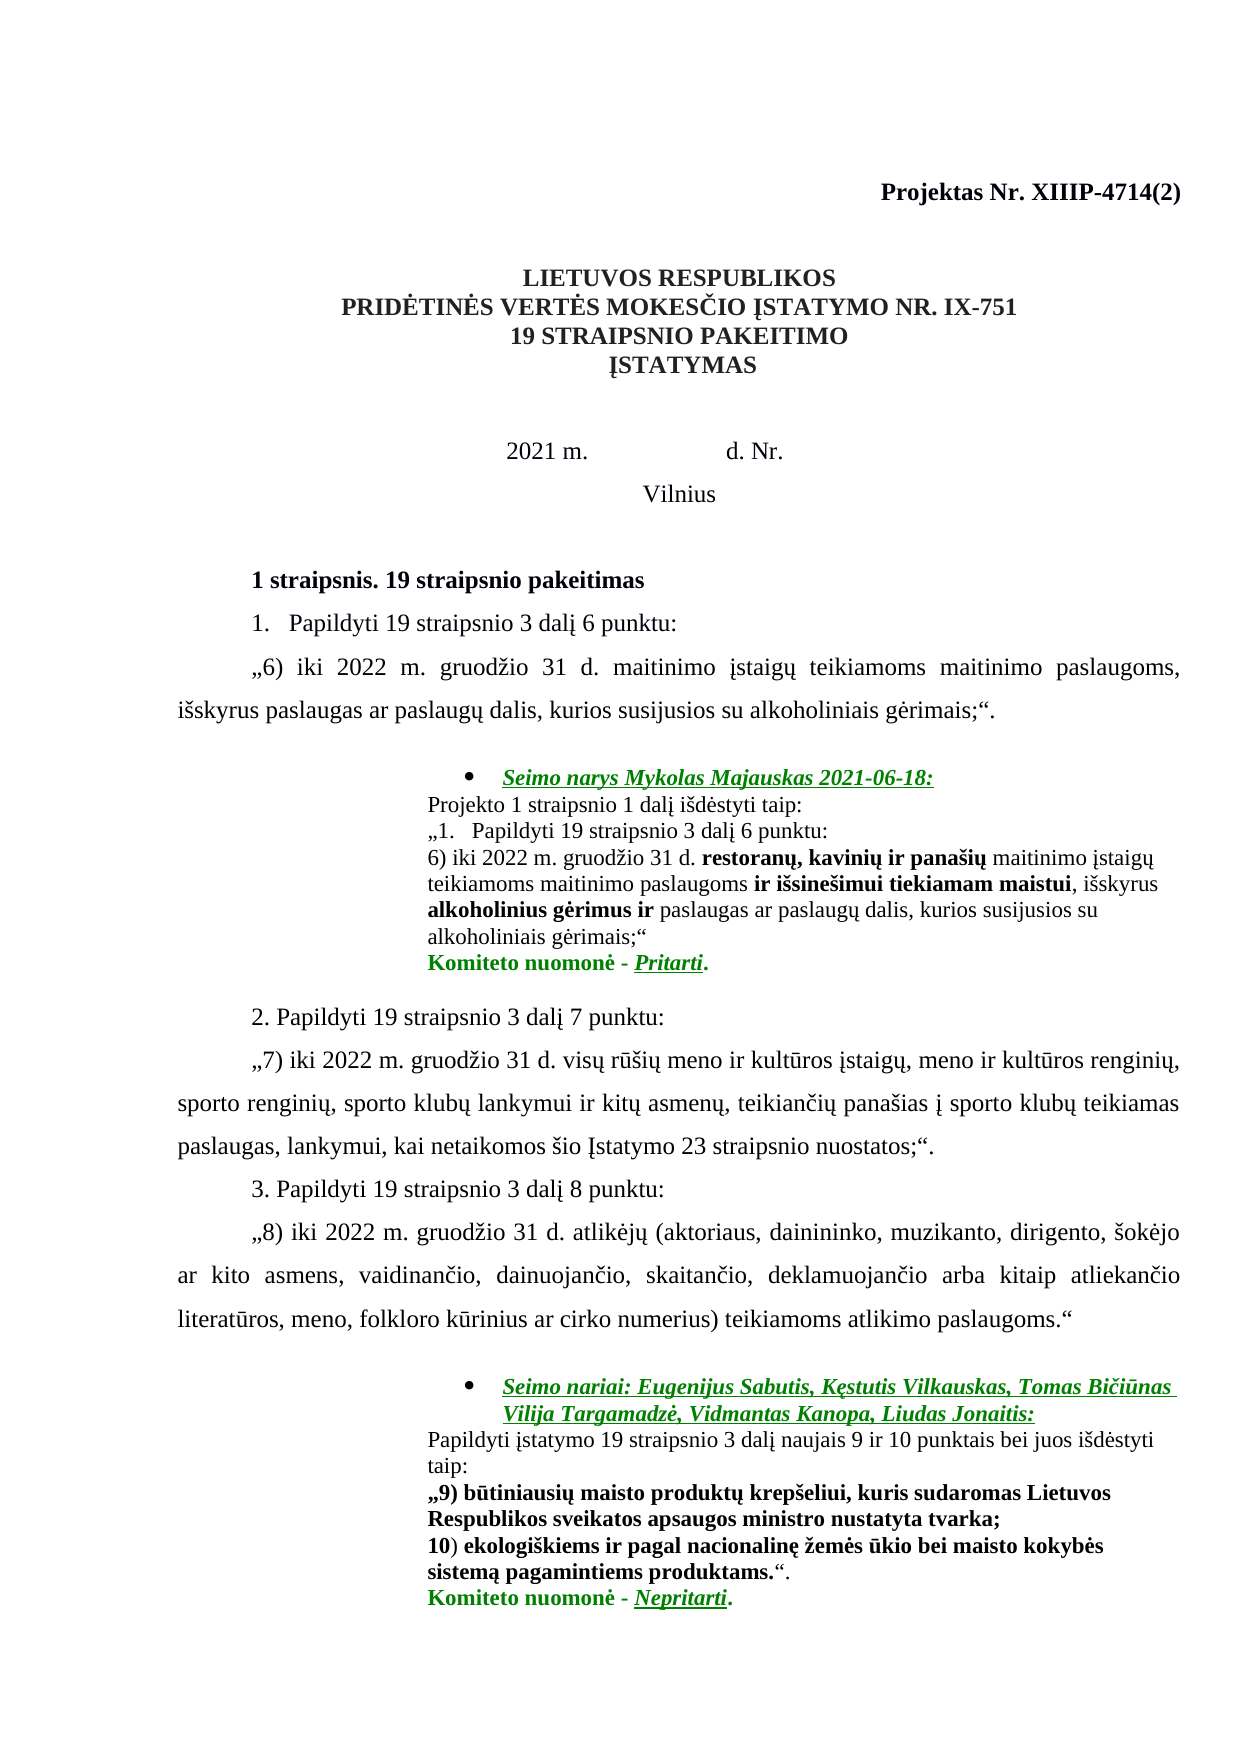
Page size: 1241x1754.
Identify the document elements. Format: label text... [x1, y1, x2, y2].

text 6) iki 2022 m. gruodžio 31 d. restoranų, kavinių ir panašių maitinimo įstaigų teikiamoms maitinimo paslaugoms ir išsinešimui tiekiamam maistui, išskyrus alkoholinius gėrimus ir paslaugas ar paslaugų dalis, kurios susijusios su alkoholiniais gėrimais;“ [427, 844, 1181, 949]
text 19 straipsnio pakeItimo [177, 321, 1181, 350]
text 1. Papildyti 19 straipsnio 3 dalį 6 punktu: [251, 608, 1181, 637]
text Papildyti įstatymo 19 straipsnio 3 dalį naujais 9 ir 10 punktais bei juos išdėstyti taip: [427, 1426, 1181, 1479]
text „6) iki 2022 m. gruodžio 31 d. maitinimo įstaigų teikiamoms maitinimo paslaugoms, išskyrus paslaugas ar paslaugų dalis, kurios susijusios su alkoholiniais gėrimais;“. [177, 652, 1181, 723]
text 2. Papildyti 19 straipsnio 3 dalį 7 punktu: [177, 1002, 1181, 1031]
text Projektas Nr. XIIIP-4714(2) [177, 177, 1181, 206]
text Komiteto nuomonė - Pritarti. [427, 949, 1181, 975]
text Projekto 1 straipsnio 1 dalį išdėstyti taip: [427, 791, 1181, 817]
text 2021 m. d. Nr. [177, 436, 1181, 465]
text Komiteto nuomonė - Nepritarti. [427, 1584, 1181, 1611]
text 10) ekologiškiems ir pagal nacionalinę žemės ūkio bei maisto kokybės sistemą pagamintiems produktams.“. [427, 1532, 1181, 1584]
text pridėtinės vertės mokesčio ĮSTATYMo nr. IX-751 [177, 292, 1181, 321]
list Seimo narys Mykolas Majauskas 2021-06-18: [465, 764, 1181, 791]
text ĮSTATYMAS [177, 350, 1181, 378]
text LIETUVOS RESPUBLIKOS [177, 263, 1181, 292]
text „9) būtiniausių maisto produktų krepšeliui, kuris sudaromas Lietuvos Respublikos sveikatos apsaugos ministro nustatyta tvarka; [427, 1479, 1181, 1532]
text „8) iki 2022 m. gruodžio 31 d. atlikėjų (aktoriaus, dainininko, muzikanto, dirigento, šokėjo ar kito asmens, vaidinančio, dainuojančio, skaitančio, deklamuojančio arba kitaip atliekančio literatūros, meno, folkloro kūrinius ar cirko numerius) teikiamoms atlikimo paslaugoms.“ [177, 1217, 1181, 1332]
text 3. Papildyti 19 straipsnio 3 dalį 8 punktu: [177, 1174, 1181, 1203]
list Seimo nariai: Eugenijus Sabutis, Kęstutis Vilkauskas, Tomas Bičiūnas Vilija Targamadzė, Vidmantas Kanopa, Liudas Jonaitis: [465, 1373, 1181, 1426]
text 1 straipsnis. 19 straipsnio pakeitimas [177, 565, 1181, 594]
text „7) iki 2022 m. gruodžio 31 d. visų rūšių meno ir kultūros įstaigų, meno ir kultūros renginių, sporto renginių, sporto klubų lankymui ir kitų asmenų, teikiančių panašias į sporto klubų teikiamas paslaugas, lankymui, kai netaikomos šio Įstatymo 23 straipsnio nuostatos;“. [177, 1045, 1181, 1160]
text „1. Papildyti 19 straipsnio 3 dalį 6 punktu: [427, 817, 1181, 844]
text Vilnius [177, 479, 1181, 508]
